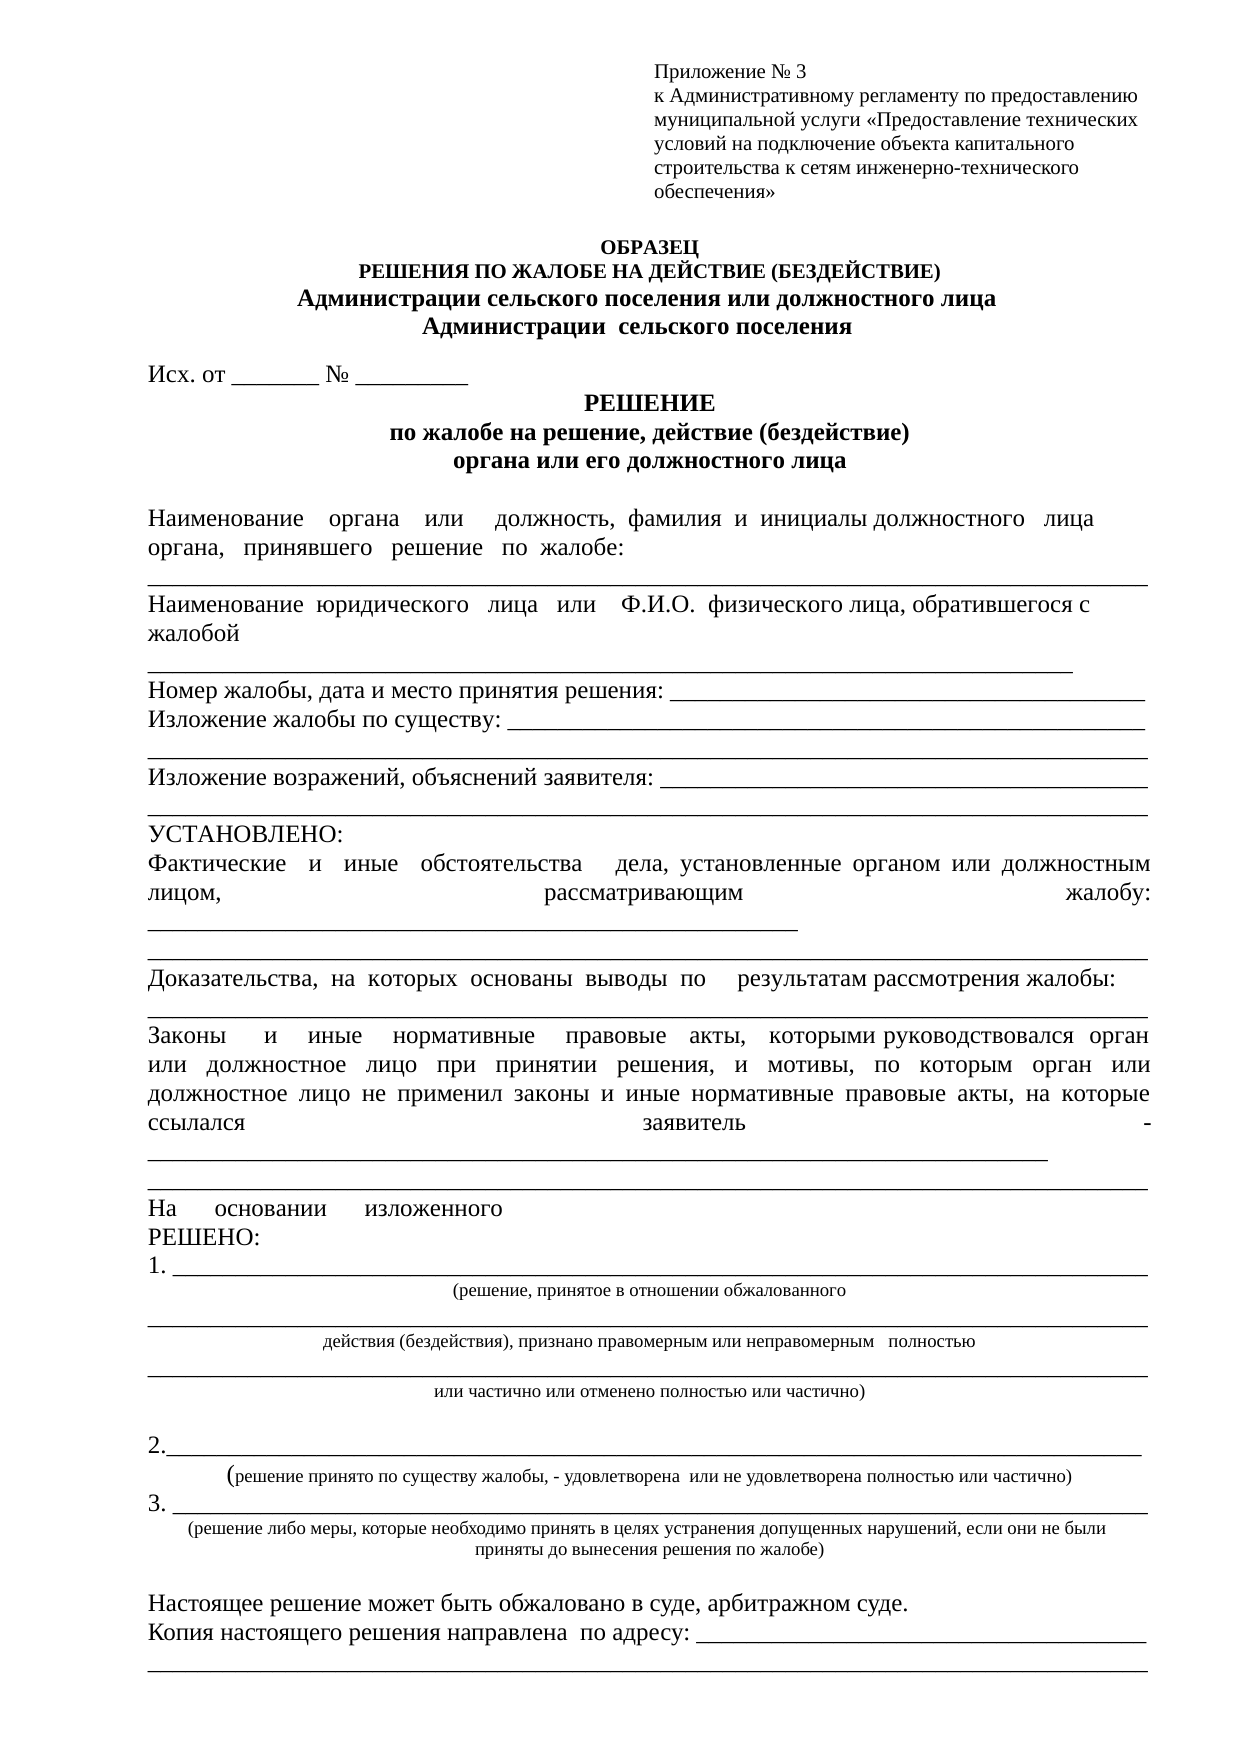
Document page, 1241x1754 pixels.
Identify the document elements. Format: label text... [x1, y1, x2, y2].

text РЕШЕНИЕ [148, 388, 1152, 417]
text действия (бездействия), признано правомерным или неправомерным полностью [148, 1330, 1152, 1351]
text ОБРАЗЕЦ [148, 234, 1152, 259]
text Изложение возражений, объяснений заявителя: _______________________________________ [148, 762, 1152, 791]
text Администрации сельского поселения или должностного лица [148, 283, 1152, 311]
text (решение, принятое в отношении обжалованного [148, 1279, 1152, 1301]
text Исх. от _______ № _________ [148, 359, 1152, 388]
text Номер жалобы, дата и место принятия решения: ______________________________________ [148, 676, 1152, 704]
text ________________________________________________________________________________ [148, 934, 1152, 963]
text Наименование юридического лица или Ф.И.О. физического лица, обратившегося с жалобой __________________________________________________________________________ [148, 589, 1152, 676]
text УСТАНОВЛЕНО: [148, 819, 1152, 848]
text или частично или отменено полностью или частично) [148, 1380, 1152, 1402]
text ________________________________________________________________________________ [148, 1351, 1152, 1380]
text к Административному регламенту по предоставлению муниципальной услуги «Предоставление технических условий на подключение объекта капитального строительства к сетям инженерно-технического обеспечения» [654, 83, 1152, 203]
text ________________________________________________________________________________ [148, 1301, 1152, 1330]
text Приложение № 3 [654, 59, 1152, 83]
text Настоящее решение может быть обжаловано в суде, арбитражном суде. [148, 1588, 1152, 1617]
text 1. ______________________________________________________________________________ [148, 1251, 1152, 1279]
text Законы и иные нормативные правовые акты, которыми руководствовался орган или должностное лицо при принятии решения, и мотивы, по которым орган или должностное лицо не применил законы и иные нормативные правовые акты, на которые ссылался заявитель - ________________________________________________________________________ [148, 1021, 1152, 1164]
text РЕШЕНИЯ ПО ЖАЛОБЕ НА ДЕЙСТВИЕ (БЕЗДЕЙСТВИЕ) [148, 259, 1152, 283]
text органа или его должностного лица [148, 446, 1152, 474]
text Наименование органа или должность, фамилия и инициалы должностного лица органа, принявшего решение по жалобе: ________________________________________________________________________________ [148, 503, 1152, 589]
text Администрации сельского поселения [148, 311, 1152, 340]
text 2.______________________________________________________________________________ [148, 1430, 1152, 1459]
text Копия настоящего решения направлена по адресу: ____________________________________ [148, 1617, 1152, 1646]
text (решение принято по существу жалобы, - удовлетворена или не удовлетворена полностью или частично) [148, 1459, 1152, 1488]
text Доказательства, на которых основаны выводы по результатам рассмотрения жалобы: [148, 963, 1152, 992]
text ________________________________________________________________________________ [148, 791, 1152, 819]
text РЕШЕНО: [148, 1222, 1152, 1251]
text На основании изложенного [148, 1193, 1152, 1222]
text ________________________________________________________________________________ [148, 1646, 1152, 1675]
text 3. ______________________________________________________________________________ [148, 1488, 1152, 1517]
text приняты до вынесения решения по жалобе) [148, 1538, 1152, 1560]
text ________________________________________________________________________________ [148, 1164, 1152, 1193]
text по жалобе на решение, действие (бездействие) [148, 417, 1152, 446]
text Фактические и иные обстоятельства дела, установленные органом или должностным лицом, рассматривающим жалобу: ____________________________________________________ [148, 848, 1152, 934]
text Изложение жалобы по существу: ___________________________________________________ [148, 704, 1152, 733]
text ________________________________________________________________________________ [148, 733, 1152, 762]
text (решение либо меры, которые необходимо принять в целях устранения допущенных нарушений, если они не были [148, 1517, 1152, 1538]
text ________________________________________________________________________________ [148, 992, 1152, 1021]
